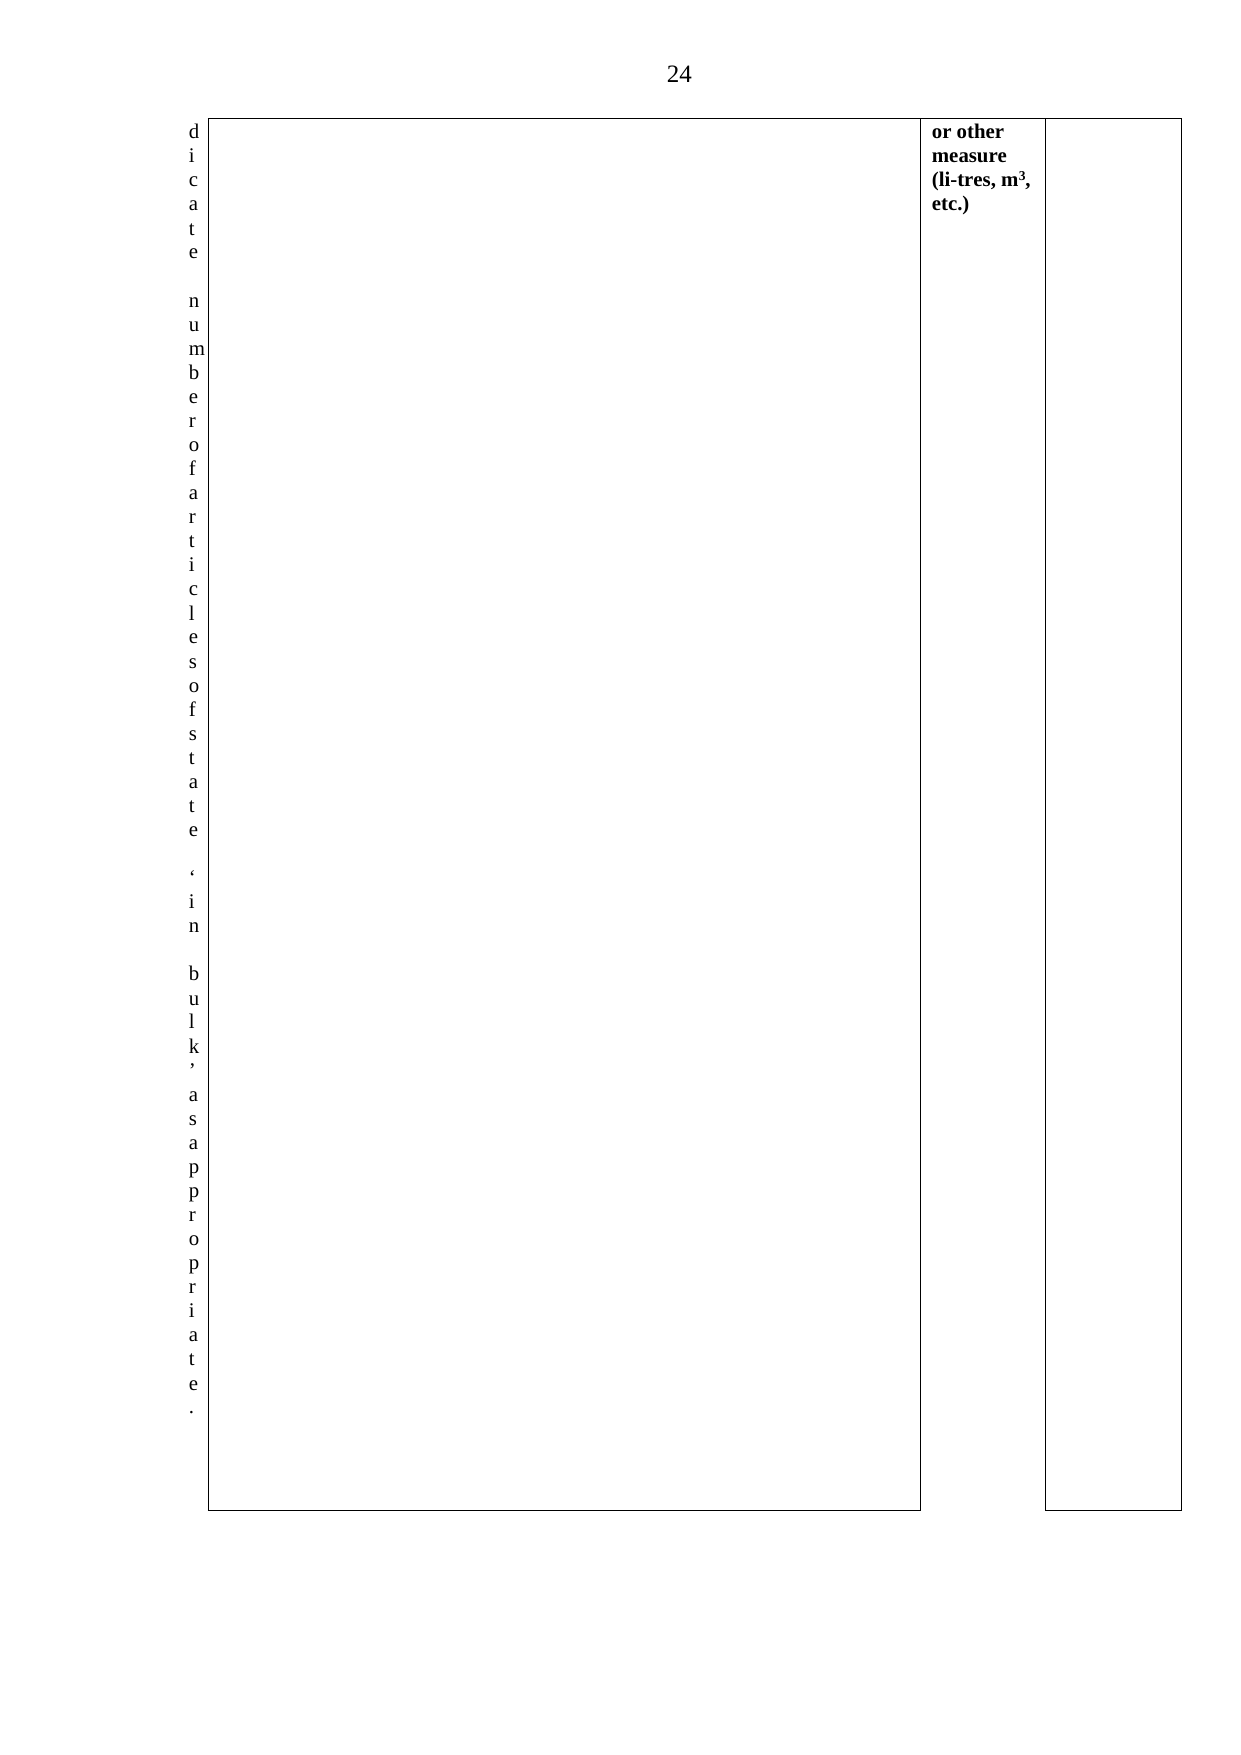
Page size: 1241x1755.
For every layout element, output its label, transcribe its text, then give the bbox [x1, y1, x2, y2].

table_cell [1046, 119, 1181, 1456]
table_cell [177, 1419, 208, 1509]
table_header dicate number of articles of state ‘in bulk’ as appropriate. [177, 118, 208, 1418]
table_cell [1046, 1456, 1181, 1509]
table_cell or other measure (li-tres, m3, etc.) [921, 119, 1045, 1509]
table_cell [209, 119, 920, 1509]
